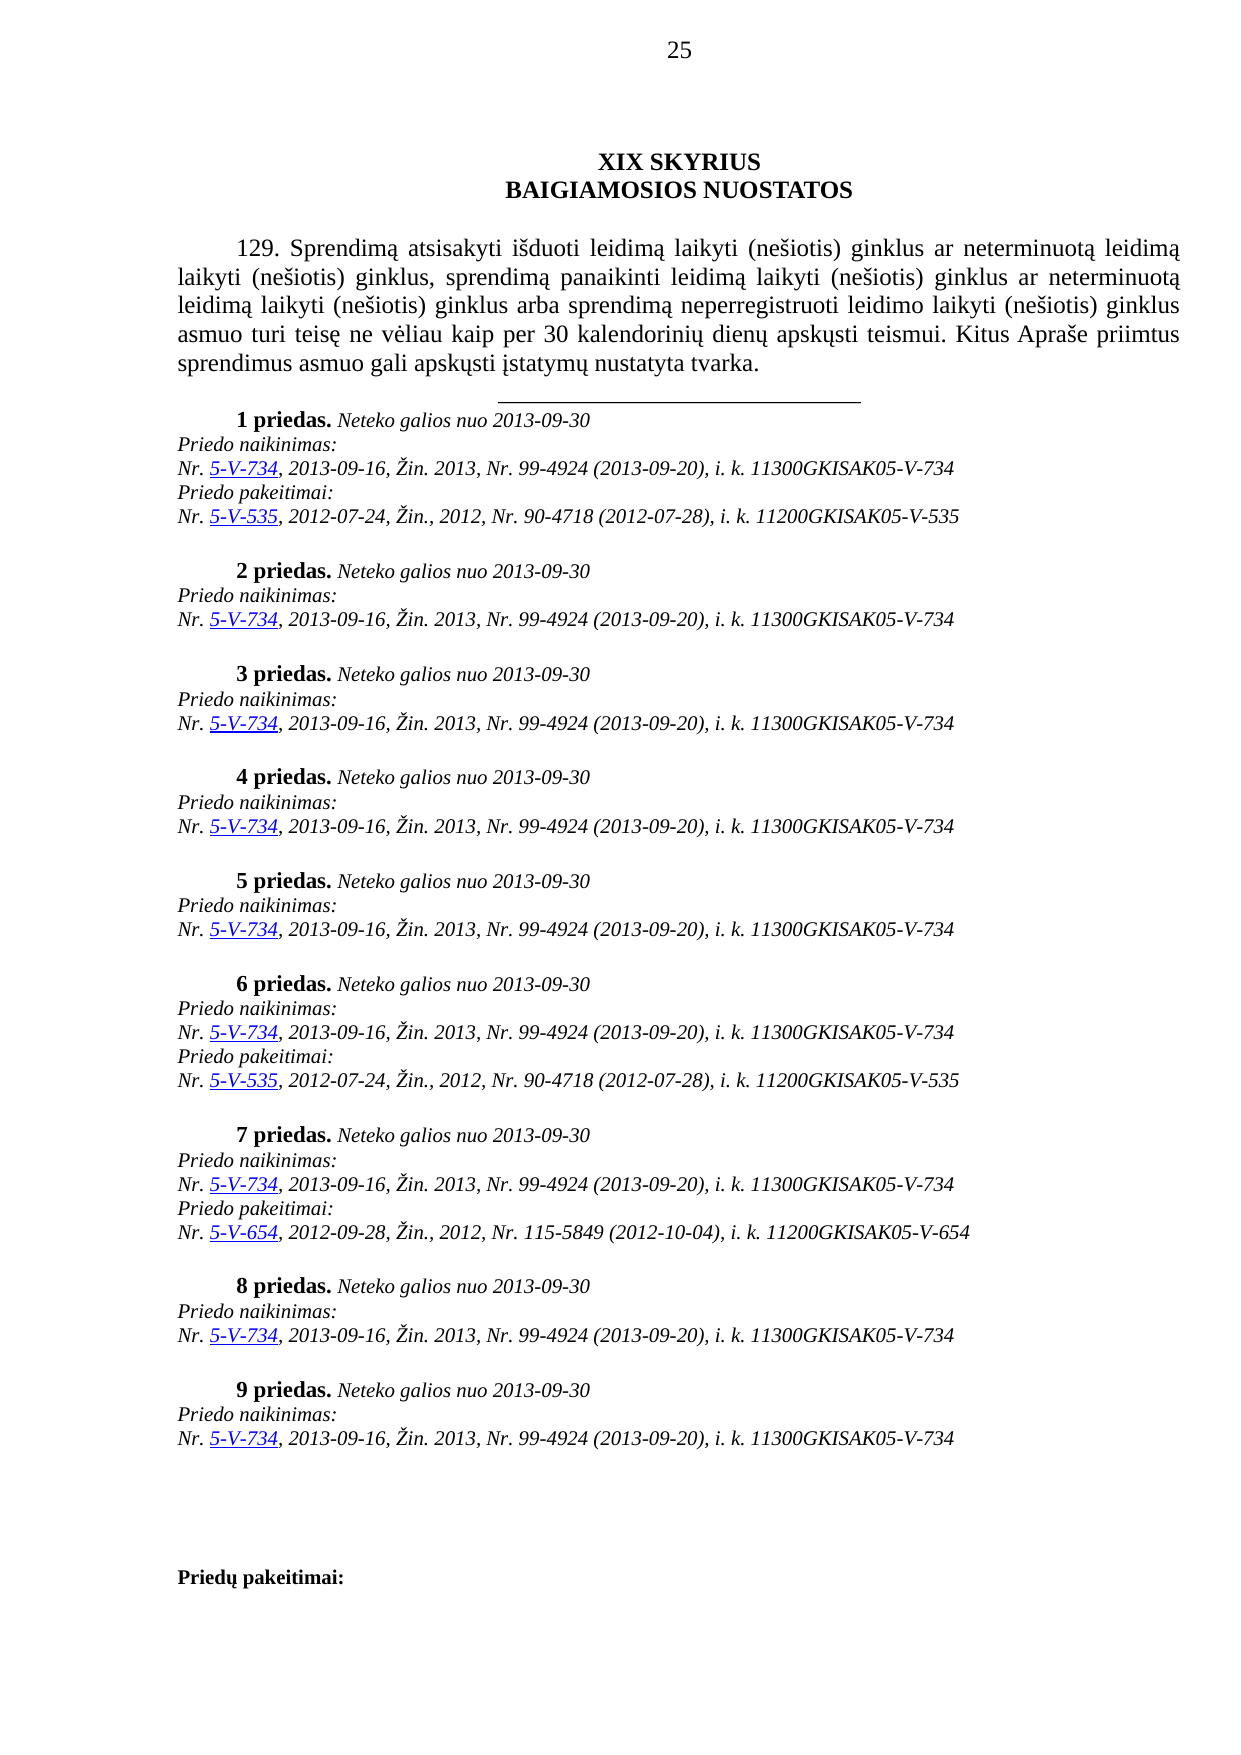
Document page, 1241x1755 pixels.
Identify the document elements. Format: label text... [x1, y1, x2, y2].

text Nr. 5-V-734, 2013-09-16, Žin. 2013, Nr. 99-4924 (2013-09-20), i. k. 11300GKISAK05-V-734 [177, 711, 1181, 735]
text 7 priedas. Neteko galios nuo 2013-09-30 [177, 1121, 1181, 1148]
text 2 priedas. Neteko galios nuo 2013-09-30 [177, 557, 1181, 583]
text Nr. 5-V-535, 2012-07-24, Žin., 2012, Nr. 90-4718 (2012-07-28), i. k. 11200GKISAK05-V-535 [177, 1068, 1181, 1092]
text Priedo naikinimas: [177, 790, 1181, 814]
text Priedo pakeitimai: [177, 480, 1181, 504]
text 6 priedas. Neteko galios nuo 2013-09-30 [177, 970, 1181, 996]
text BAIGIAMOSIOS NUOSTATOS [177, 176, 1181, 204]
text Priedo naikinimas: [177, 1148, 1181, 1172]
text Nr. 5-V-535, 2012-07-24, Žin., 2012, Nr. 90-4718 (2012-07-28), i. k. 11200GKISAK05-V-535 [177, 504, 1181, 528]
text 1 priedas. Neteko galios nuo 2013-09-30 [177, 406, 1181, 432]
text 3 priedas. Neteko galios nuo 2013-09-30 [177, 660, 1181, 687]
text Nr. 5-V-734, 2013-09-16, Žin. 2013, Nr. 99-4924 (2013-09-20), i. k. 11300GKISAK05-V-734 [177, 456, 1181, 480]
text Priedų pakeitimai: [177, 1565, 1181, 1589]
text Priedo naikinimas: [177, 893, 1181, 917]
text Nr. 5-V-734, 2013-09-16, Žin. 2013, Nr. 99-4924 (2013-09-20), i. k. 11300GKISAK05-V-734 [177, 814, 1181, 838]
text 5 priedas. Neteko galios nuo 2013-09-30 [177, 867, 1181, 893]
text XiX SKYRIUS [177, 147, 1181, 176]
text Priedo naikinimas: [177, 687, 1181, 711]
text Priedo naikinimas: [177, 1402, 1181, 1426]
text Priedo pakeitimai: [177, 1044, 1181, 1068]
text Nr. 5-V-734, 2013-09-16, Žin. 2013, Nr. 99-4924 (2013-09-20), i. k. 11300GKISAK05-V-734 [177, 1172, 1181, 1196]
text Nr. 5-V-734, 2013-09-16, Žin. 2013, Nr. 99-4924 (2013-09-20), i. k. 11300GKISAK05-V-734 [177, 917, 1181, 941]
text _____________________________ [177, 377, 1181, 406]
text Nr. 5-V-734, 2013-09-16, Žin. 2013, Nr. 99-4924 (2013-09-20), i. k. 11300GKISAK05-V-734 [177, 1426, 1181, 1450]
text 9 priedas. Neteko galios nuo 2013-09-30 [177, 1376, 1181, 1402]
text Priedo naikinimas: [177, 432, 1181, 456]
text 4 priedas. Neteko galios nuo 2013-09-30 [177, 763, 1181, 790]
text Nr. 5-V-734, 2013-09-16, Žin. 2013, Nr. 99-4924 (2013-09-20), i. k. 11300GKISAK05-V-734 [177, 1323, 1181, 1347]
text Nr. 5-V-734, 2013-09-16, Žin. 2013, Nr. 99-4924 (2013-09-20), i. k. 11300GKISAK05-V-734 [177, 1020, 1181, 1044]
text Nr. 5-V-734, 2013-09-16, Žin. 2013, Nr. 99-4924 (2013-09-20), i. k. 11300GKISAK05-V-734 [177, 607, 1181, 631]
text Priedo naikinimas: [177, 996, 1181, 1020]
text 8 priedas. Neteko galios nuo 2013-09-30 [177, 1273, 1181, 1299]
text Priedo naikinimas: [177, 1299, 1181, 1323]
text Priedo pakeitimai: [177, 1196, 1181, 1220]
text Priedo naikinimas: [177, 583, 1181, 607]
text 129. Sprendimą atsisakyti išduoti leidimą laikyti (nešiotis) ginklus ar neterminuotą leidimą laikyti (nešiotis) ginklus, sprendimą panaikinti leidimą laikyti (nešiotis) ginklus ar neterminuotą leidimą laikyti (nešiotis) ginklus arba sprendimą neperregistruoti leidimo laikyti (nešiotis) ginklus asmuo turi teisę ne vėliau kaip per 30 kalendorinių dienų apskųsti teismui. Kitus Apraše priimtus sprendimus asmuo gali apskųsti įstatymų nustatyta tvarka. [177, 233, 1181, 377]
text Nr. 5-V-654, 2012-09-28, Žin., 2012, Nr. 115-5849 (2012-10-04), i. k. 11200GKISAK05-V-654 [177, 1220, 1181, 1244]
